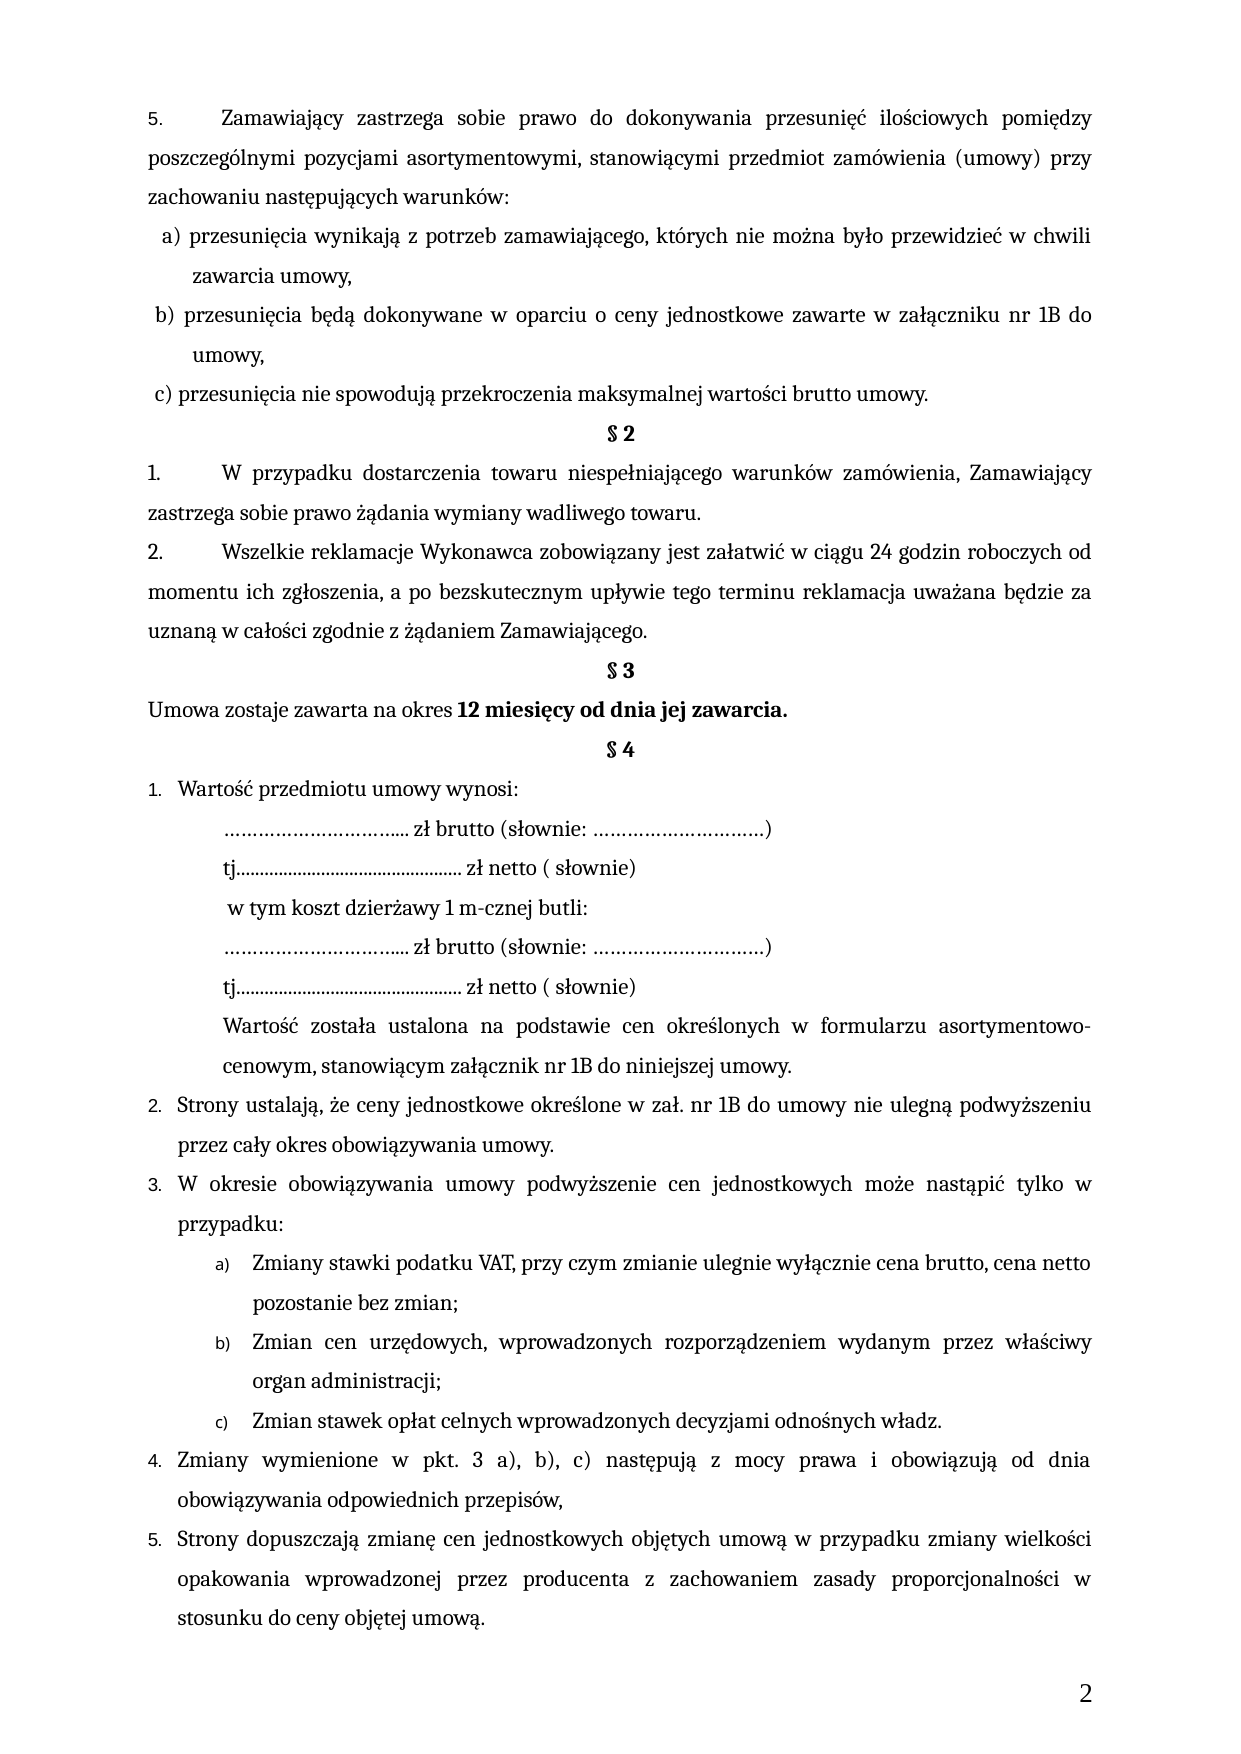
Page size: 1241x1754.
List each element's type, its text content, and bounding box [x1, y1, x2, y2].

text tj................................................ zł netto ( słownie) [223, 855, 1093, 881]
list W przypadku dostarczenia towaru niespełniającego warunków zamówienia, Zamawiający zastrzega sobie prawo żądania wymiany wadliwego towaru. [148, 460, 1093, 526]
text § 2 [148, 421, 1093, 447]
list W okresie obowiązywania umowy podwyższenie cen jednostkowych może nastąpić tylko w przypadku: [148, 1171, 1093, 1237]
text Wartość została ustalona na podstawie cen określonych w formularzu asortymentowo-cenowym, stanowiącym załącznik nr 1B do niniejszej umowy. [223, 1013, 1093, 1079]
text …………………………... zł brutto (słownie: …………………………) [223, 816, 1093, 842]
list Zmiany stawki podatku VAT, przy czym zmianie ulegnie wyłącznie cena brutto, cena netto pozostanie bez zmian; [215, 1250, 1093, 1316]
text b) przesunięcia będą dokonywane w oparciu o ceny jednostkowe zawarte w załączniku nr 1B do umowy, [154, 302, 1093, 368]
text tj................................................ zł netto ( słownie) [223, 973, 1093, 1000]
text w tym koszt dzierżawy 1 m-cznej butli: [223, 894, 1093, 921]
text Umowa zostaje zawarta na okres 12 miesięcy od dnia jej zawarcia. [148, 697, 1093, 723]
text § 3 [148, 658, 1093, 684]
list Zmiany wymienione w pkt. 3 a), b), c) następują z mocy prawa i obowiązują od dnia obowiązywania odpowiednich przepisów, [148, 1447, 1093, 1513]
text § 4 [148, 737, 1093, 763]
list Strony dopuszczają zmianę cen jednostkowych objętych umową w przypadku zmiany wielkości opakowania wprowadzonej przez producenta z zachowaniem zasady proporcjonalności w stosunku do ceny objętej umową. [148, 1526, 1093, 1631]
text …………………………... zł brutto (słownie: …………………………) [223, 934, 1093, 960]
text c) przesunięcia nie spowodują przekroczenia maksymalnej wartości brutto umowy. [154, 381, 1093, 408]
list Wszelkie reklamacje Wykonawca zobowiązany jest załatwić w ciągu 24 godzin roboczych od momentu ich zgłoszenia, a po bezskutecznym upływie tego terminu reklamacja uważana będzie za uznaną w całości zgodnie z żądaniem Zamawiającego. [148, 539, 1093, 644]
list Wartość przedmiotu umowy wynosi: [148, 776, 1093, 802]
list Zmian stawek opłat celnych wprowadzonych decyzjami odnośnych władz. [215, 1408, 1093, 1434]
text a) przesunięcia wynikają z potrzeb zamawiającego, których nie można było przewidzieć w chwili zawarcia umowy, [154, 223, 1093, 289]
list Strony ustalają, że ceny jednostkowe określone w zał. nr 1B do umowy nie ulegną podwyższeniu przez cały okres obowiązywania umowy. [148, 1092, 1093, 1158]
list Zamawiający zastrzega sobie prawo do dokonywania przesunięć ilościowych pomiędzy poszczególnymi pozycjami asortymentowymi, stanowiącymi przedmiot zamówienia (umowy) przy zachowaniu następujących warunków: [148, 105, 1093, 210]
list Zmian cen urzędowych, wprowadzonych rozporządzeniem wydanym przez właściwy organ administracji; [215, 1329, 1093, 1394]
